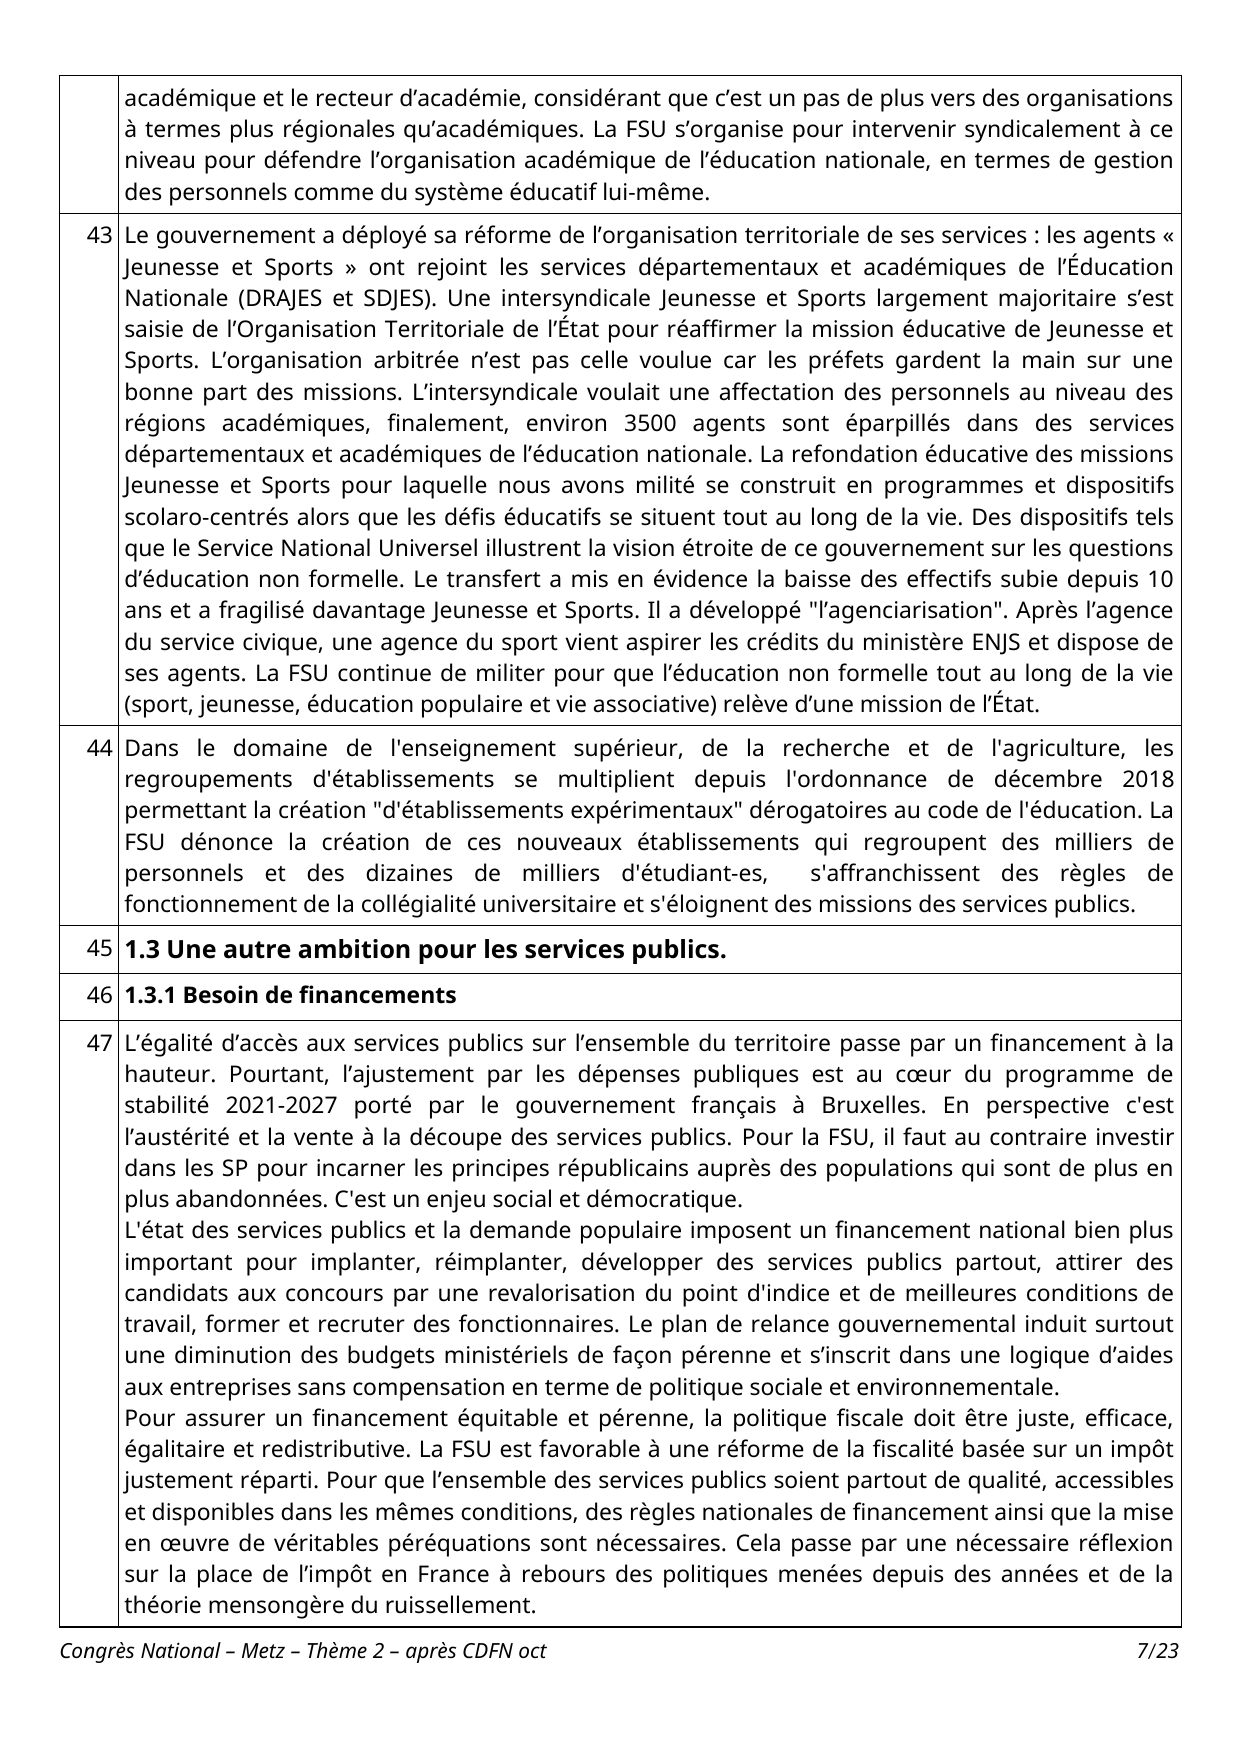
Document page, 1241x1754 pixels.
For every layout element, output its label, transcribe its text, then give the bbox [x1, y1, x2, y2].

table_cell 43 [60, 214, 118, 725]
table_cell L’égalité d’accès aux services publics sur l’ensemble du territoire passe par un financement à la hauteur. Pourtant, l’ajustement par les dépenses publiques est au cœur du programme de stabilité 2021-2027 porté par le gouvernement français à Bruxelles. En perspective c'est l’austérité et la vente à la découpe des services publics. Pour la FSU, il faut au contraire investir dans les SP pour incarner les principes républicains auprès des populations qui sont de plus en plus abandonnées. C'est un enjeu social et démocratique. L'état des services publics et la demande populaire imposent un financement national bien plus important pour implanter, réimplanter, développer des services publics partout, attirer des candidats aux concours par une revalorisation du point d'indice et de meilleures conditions de travail, former et recruter des fonctionnaires. Le plan de relance gouvernemental induit surtout une diminution des budgets ministériels de façon pérenne et s’inscrit dans une logique d’aides aux entreprises sans compensation en terme de politique sociale et environnementale. Pour assurer un financement équitable et pérenne, la politique fiscale doit être juste, efficace, égalitaire et redistributive. La FSU est favorable à une réforme de la fiscalité basée sur un impôt justement réparti. Pour que l’ensemble des services publics soient partout de qualité, accessibles et disponibles dans les mêmes conditions, des règles nationales de financement ainsi que la mise en œuvre de véritables péréquations sont nécessaires. Cela passe par une nécessaire réflexion sur la place de l’impôt en France à rebours des politiques menées depuis des années et de la théorie mensongère du ruissellement. [119, 1021, 1181, 1626]
table_cell 46 [60, 974, 118, 1020]
table_cell Dans le domaine de l'enseignement supérieur, de la recherche et de l'agriculture, les regroupements d'établissements se multiplient depuis l'ordonnance de décembre 2018 permettant la création "d'établissements expérimentaux" dérogatoires au code de l'éducation. La FSU dénonce la création de ces nouveaux établissements qui regroupent des milliers de personnels et des dizaines de milliers d'étudiant-es, s'affranchissent des règles de fonctionnement de la collégialité universitaire et s'éloignent des missions des services publics. [119, 726, 1181, 925]
table_cell 1.3.1 Besoin de financements [119, 974, 1181, 1020]
table_cell [60, 76, 118, 212]
table_cell 44 [60, 726, 118, 925]
table_cell 1.3 Une autre ambition pour les services publics. [119, 926, 1181, 973]
table_cell 45 [60, 926, 118, 973]
table_cell académique et le recteur d’académie, considérant que c’est un pas de plus vers des organisations à termes plus régionales qu’académiques. La FSU s’organise pour intervenir syndicalement à ce niveau pour défendre l’organisation académique de l’éducation nationale, en termes de gestion des personnels comme du système éducatif lui-même. [119, 76, 1181, 212]
table_cell Le gouvernement a déployé sa réforme de l’organisation territoriale de ses services : les agents « Jeunesse et Sports » ont rejoint les services départementaux et académiques de l’Éducation Nationale (DRAJES et SDJES). Une intersyndicale Jeunesse et Sports largement majoritaire s’est saisie de l’Organisation Territoriale de l’État pour réaffirmer la mission éducative de Jeunesse et Sports. L’organisation arbitrée n’est pas celle voulue car les préfets gardent la main sur une bonne part des missions. L’intersyndicale voulait une affectation des personnels au niveau des régions académiques, finalement, environ 3500 agents sont éparpillés dans des services départementaux et académiques de l’éducation nationale. La refondation éducative des missions Jeunesse et Sports pour laquelle nous avons milité se construit en programmes et dispositifs scolaro-centrés alors que les défis éducatifs se situent tout au long de la vie. Des dispositifs tels que le Service National Universel illustrent la vision étroite de ce gouvernement sur les questions d’éducation non formelle. Le transfert a mis en évidence la baisse des effectifs subie depuis 10 ans et a fragilisé davantage Jeunesse et Sports. Il a développé "l’agenciarisation". Après l’agence du service civique, une agence du sport vient aspirer les crédits du ministère ENJS et dispose de ses agents. La FSU continue de militer pour que l’éducation non formelle tout au long de la vie (sport, jeunesse, éducation populaire et vie associative) relève d’une mission de l’État. [119, 214, 1181, 725]
table_cell 47 [60, 1021, 118, 1626]
